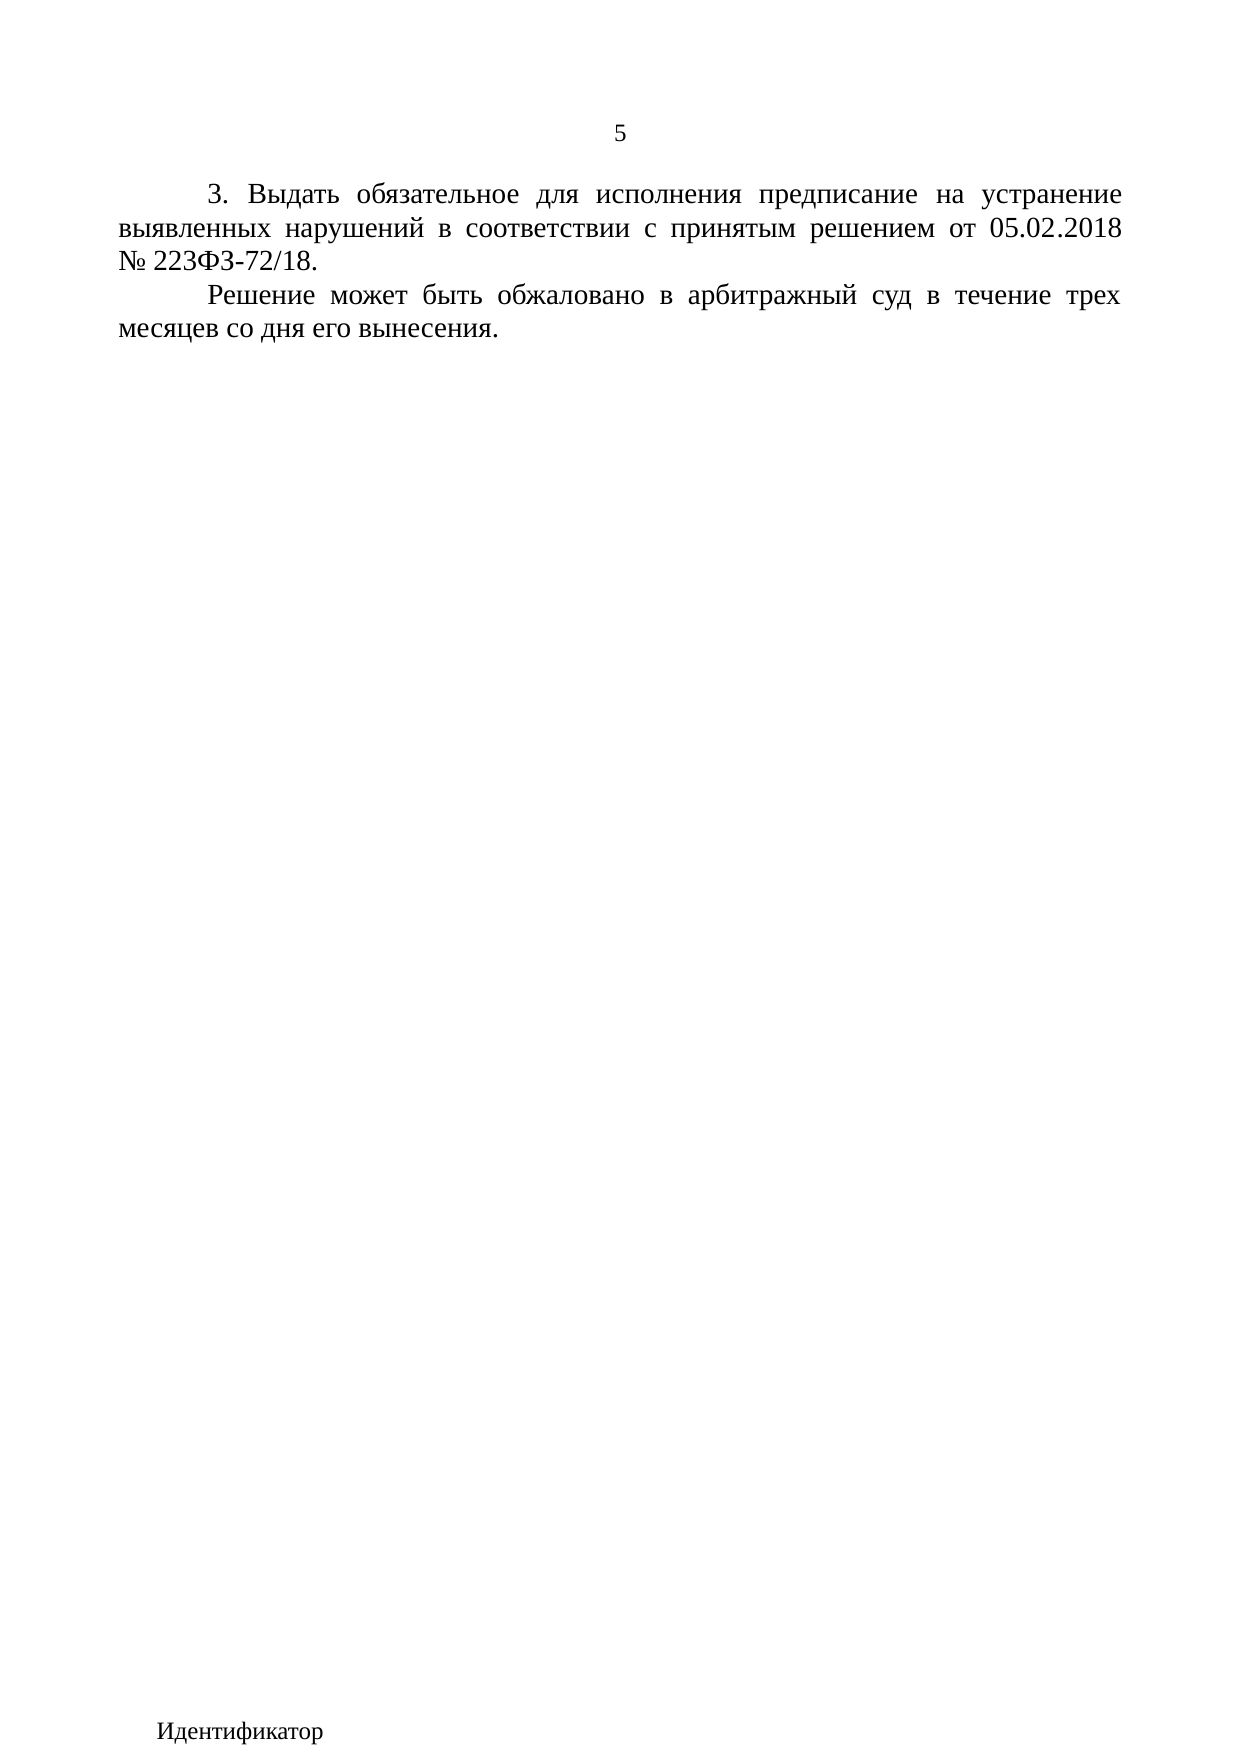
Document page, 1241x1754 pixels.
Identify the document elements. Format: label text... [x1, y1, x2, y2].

list Выдать обязательное для исполнения предписание на устранение выявленных нарушений в соответствии с принятым решением от 05.02.2018 № 223ФЗ-72/18. [118, 176, 1122, 277]
text Решение может быть обжаловано в арбитражный суд в течение трех месяцев со дня его вынесения. [118, 277, 1122, 344]
